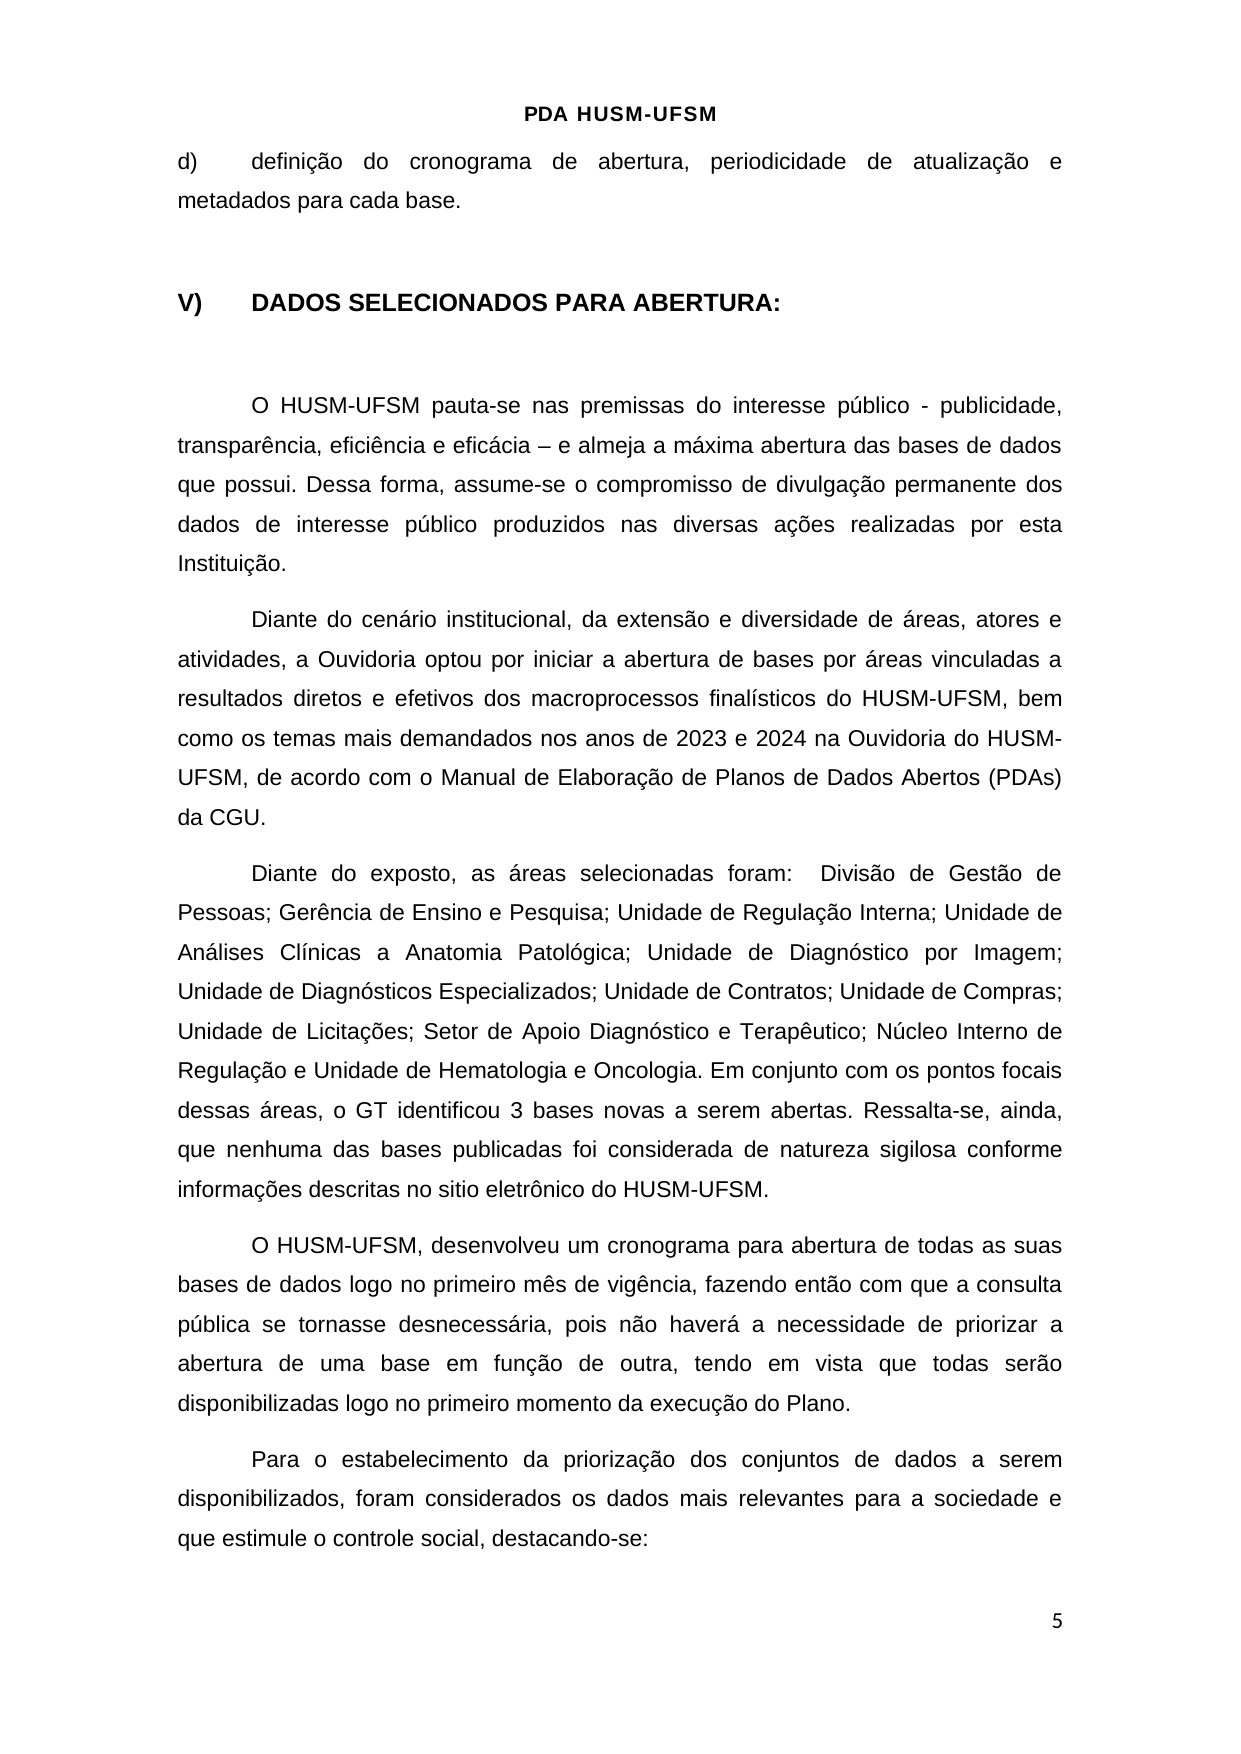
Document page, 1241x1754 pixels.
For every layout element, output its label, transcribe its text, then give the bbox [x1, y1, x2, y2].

list Diante do exposto, as áreas selecionadas foram: Divisão de Gestão de Pessoas; Gerência de Ensino e Pesquisa; Unidade de Regulação Interna; Unidade de Análises Clínicas a Anatomia Patológica; Unidade de Diagnóstico por Imagem; Unidade de Diagnósticos Especializados; Unidade de Contratos; Unidade de Compras; Unidade de Licitações; Setor de Apoio Diagnóstico e Terapêutico; Núcleo Interno de Regulação e Unidade de Hematologia e Oncologia. Em conjunto com os pontos focais dessas áreas, o GT identificou 3 bases novas a serem abertas. Ressalta-se, ainda, que nenhuma das bases publicadas foi considerada de natureza sigilosa conforme informações descritas no sitio eletrônico do HUSM-UFSM. [177, 860, 1063, 1202]
list Diante do cenário institucional, da extensão e diversidade de áreas, atores e atividades, a Ouvidoria optou por iniciar a abertura de bases por áreas vinculadas a resultados diretos e efetivos dos macroprocessos finalísticos do HUSM-UFSM, bem como os temas mais demandados nos anos de 2023 e 2024 na Ouvidoria do HUSM-UFSM, de acordo com o Manual de Elaboração de Planos de Dados Abertos (PDAs) da CGU. [177, 606, 1063, 830]
list DADOS SELECIONADOS PARA ABERTURA: [177, 288, 1063, 317]
list Para o estabelecimento da priorização dos conjuntos de dados a serem disponibilizados, foram considerados os dados mais relevantes para a sociedade e que estimule o controle social, destacando-se: [177, 1446, 1063, 1551]
list O HUSM-UFSM, desenvolveu um cronograma para abertura de todas as suas bases de dados logo no primeiro mês de vigência, fazendo então com que a consulta pública se tornasse desnecessária, pois não haverá a necessidade de priorizar a abertura de uma base em função de outra, tendo em vista que todas serão disponibilizadas logo no primeiro momento da execução do Plano. [177, 1232, 1063, 1416]
list O HUSM-UFSM pauta-se nas premissas do interesse público - publicidade, transparência, eficiência e eficácia – e almeja a máxima abertura das bases de dados que possui. Dessa forma, assume-se o compromisso de divulgação permanente dos dados de interesse público produzidos nas diversas ações realizadas por esta Instituição. [177, 392, 1063, 577]
list d) definição do cronograma de abertura, periodicidade de atualização e metadados para cada base. [177, 148, 1063, 213]
